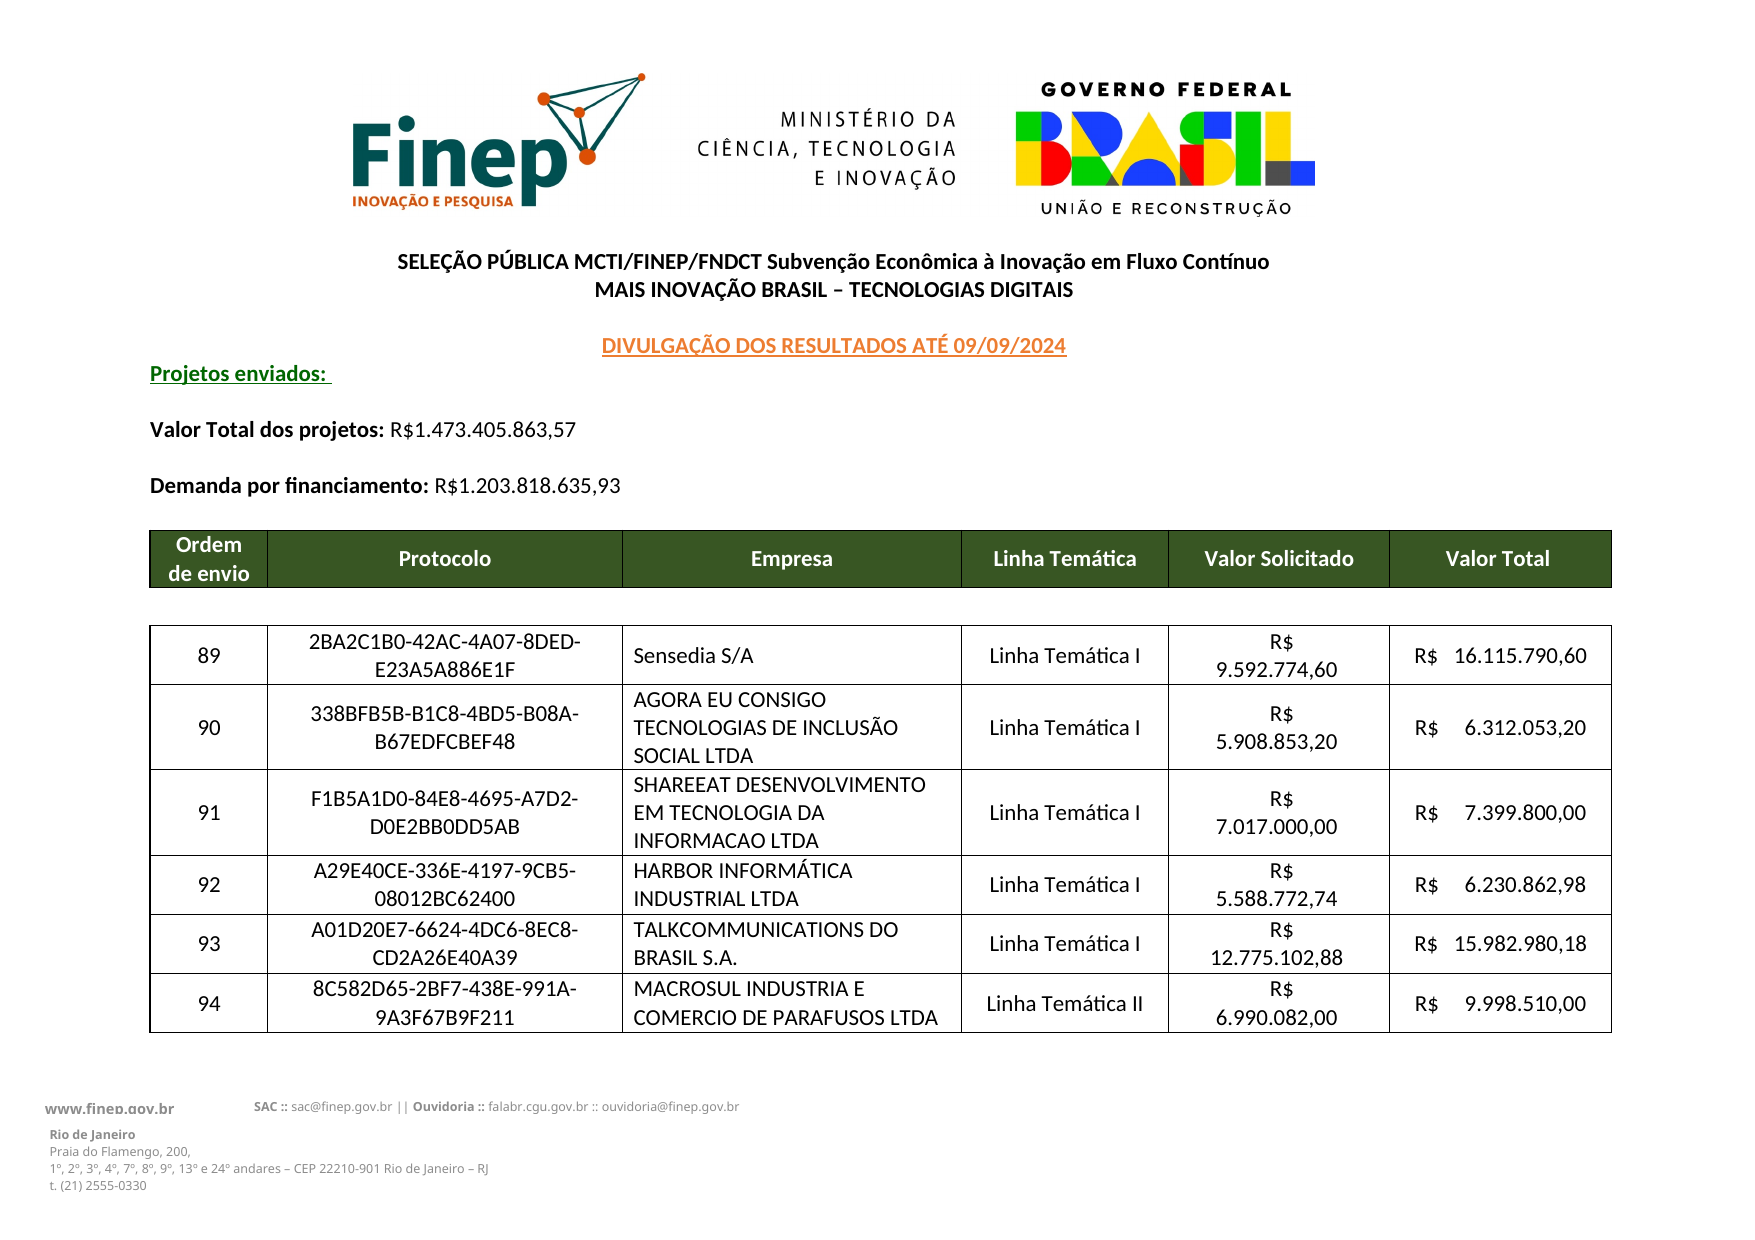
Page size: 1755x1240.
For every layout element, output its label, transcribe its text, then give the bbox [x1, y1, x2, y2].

table_cell R$ 5.588.772,74 [1169, 856, 1389, 913]
table_cell TALKCOMMUNICATIONS DO BRASIL S.A. [623, 915, 961, 973]
table_cell HARBOR INFORMÁTICA INDUSTRIAL LTDA [623, 856, 961, 913]
table_cell Linha Temática I [962, 915, 1168, 973]
table_cell R$ 5.908.853,20 [1169, 685, 1389, 769]
table_cell 94 [151, 974, 267, 1032]
table_cell SHAREEAT DESENVOLVIMENTO EM TECNOLOGIA DA INFORMACAO LTDA [623, 770, 961, 854]
table_cell R$ 9.998.510,00 [1390, 974, 1611, 1032]
table_cell A01D20E7-6624-4DC6-8EC8-CD2A26E40A39 [268, 915, 622, 973]
table_cell R$ 12.775.102,88 [1169, 915, 1389, 973]
table_cell Sensedia S/A [623, 626, 961, 684]
table_cell A29E40CE-336E-4197-9CB5-08012BC62400 [268, 856, 622, 913]
table_cell AGORA EU CONSIGO TECNOLOGIAS DE INCLUSÃO SOCIAL LTDA [623, 685, 961, 769]
table_cell R$ 7.399.800,00 [1390, 770, 1611, 854]
table_cell R$ 7.017.000,00 [1169, 770, 1389, 854]
table_cell R$ 6.312.053,20 [1390, 685, 1611, 769]
table_cell 90 [151, 685, 267, 769]
table_cell 93 [151, 915, 267, 973]
table_cell R$ 6.230.862,98 [1390, 856, 1611, 913]
table_cell F1B5A1D0-84E8-4695-A7D2-D0E2BB0DD5AB [268, 770, 622, 854]
table_cell MACROSUL INDUSTRIA E COMERCIO DE PARAFUSOS LTDA [623, 974, 961, 1032]
table_cell Linha Temática I [962, 770, 1168, 854]
table_cell Linha Temática I [962, 856, 1168, 913]
table_cell 91 [151, 770, 267, 854]
table_cell 89 [151, 626, 267, 684]
table_cell 2BA2C1B0-42AC-4A07-8DED-E23A5A886E1F [268, 626, 622, 684]
table_cell 8C582D65-2BF7-438E-991A-9A3F67B9F211 [268, 974, 622, 1032]
table_cell 92 [151, 856, 267, 913]
table_cell Linha Temática II [962, 974, 1168, 1032]
table_cell R$ 6.990.082,00 [1169, 974, 1389, 1032]
table_cell R$ 16.115.790,60 [1390, 626, 1611, 684]
table_cell R$ 15.982.980,18 [1390, 915, 1611, 973]
table_cell R$ 9.592.774,60 [1169, 626, 1389, 684]
table_cell Linha Temática I [962, 685, 1168, 769]
table_cell 338BFB5B-B1C8-4BD5-B08A-B67EDFCBEF48 [268, 685, 622, 769]
table_cell Linha Temática I [962, 626, 1168, 684]
